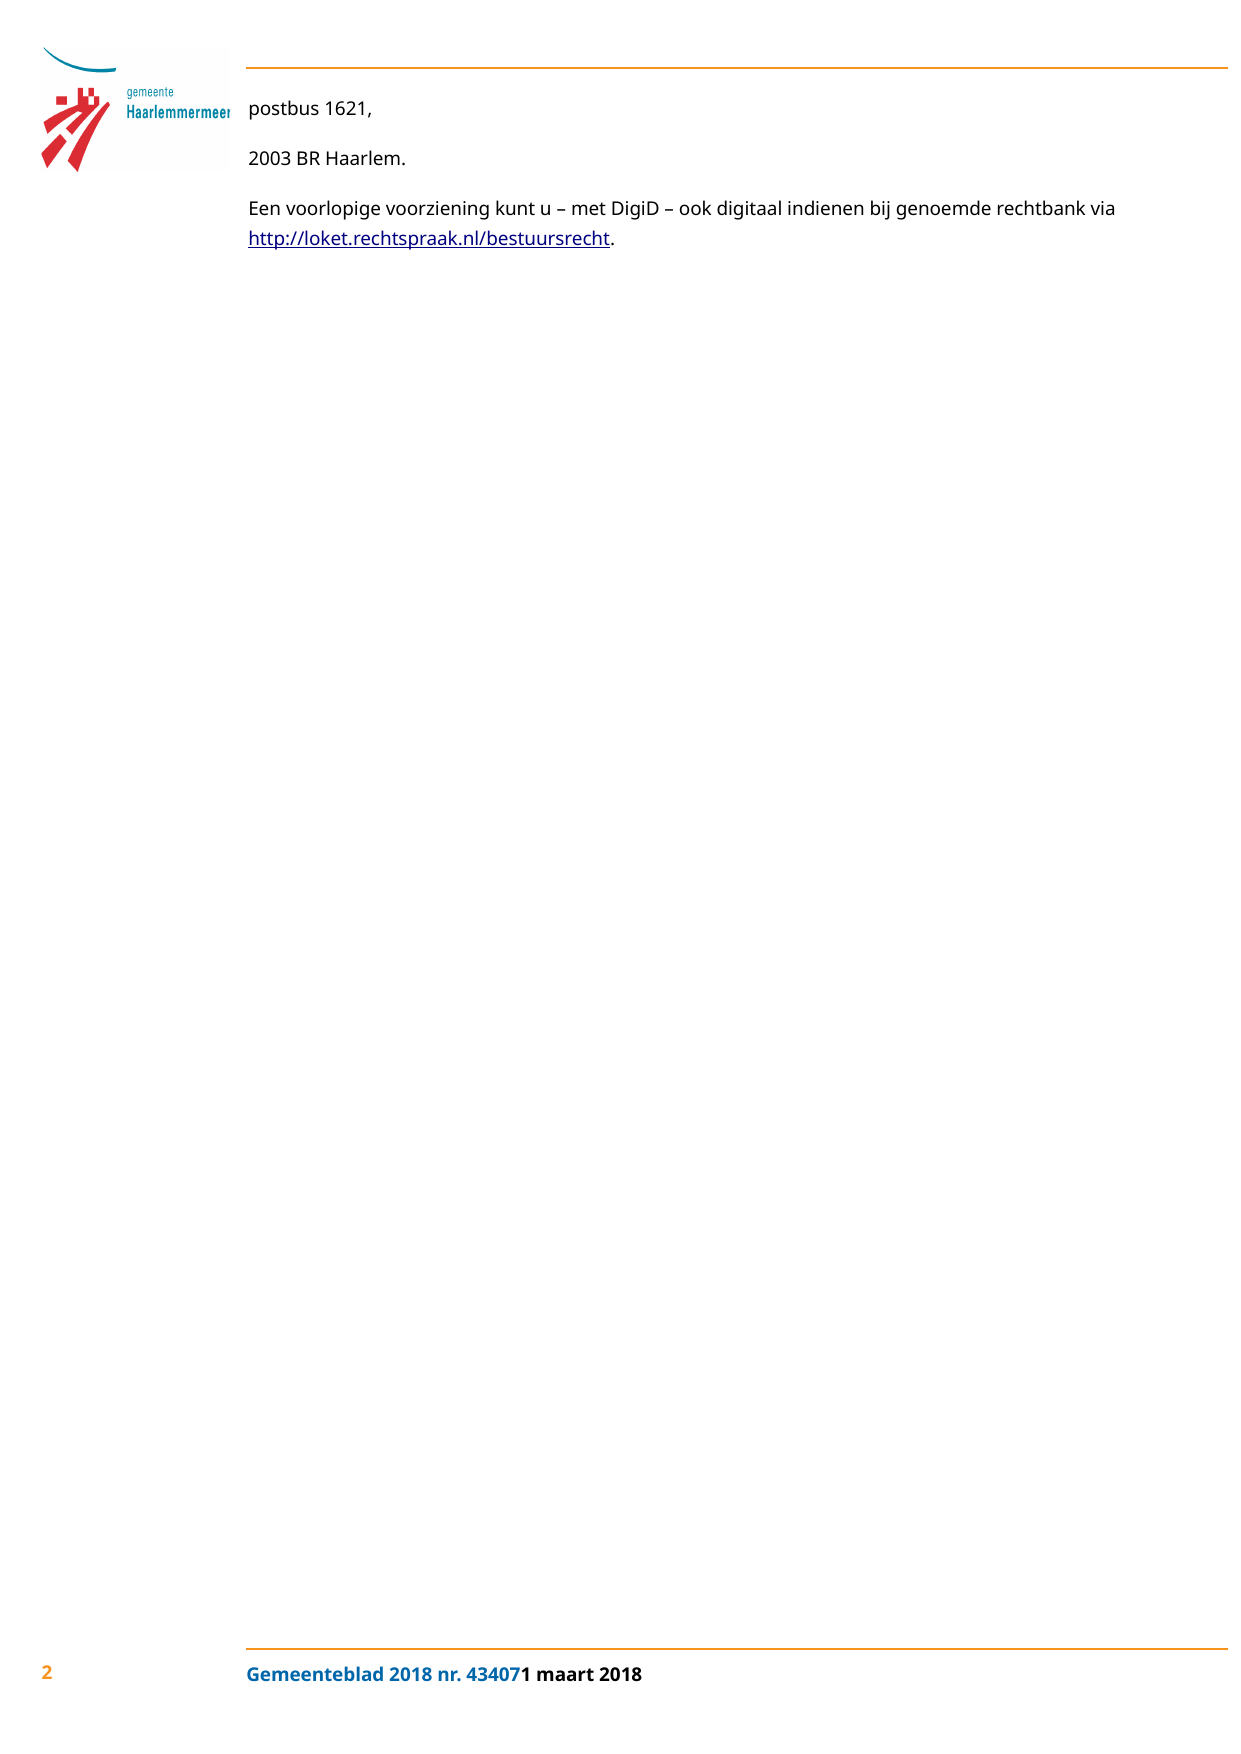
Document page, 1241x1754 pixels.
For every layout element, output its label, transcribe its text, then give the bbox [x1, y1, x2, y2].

text 2003 BR Haarlem. [248, 145, 1152, 171]
text postbus 1621, [248, 95, 1152, 121]
picture [41, 47, 231, 172]
text Een voorlopige voorziening kunt u – met DigiD – ook digitaal indienen bij genoemde rechtbank via http://loket.rechtspraak.nl/bestuursrecht. [248, 196, 1152, 251]
